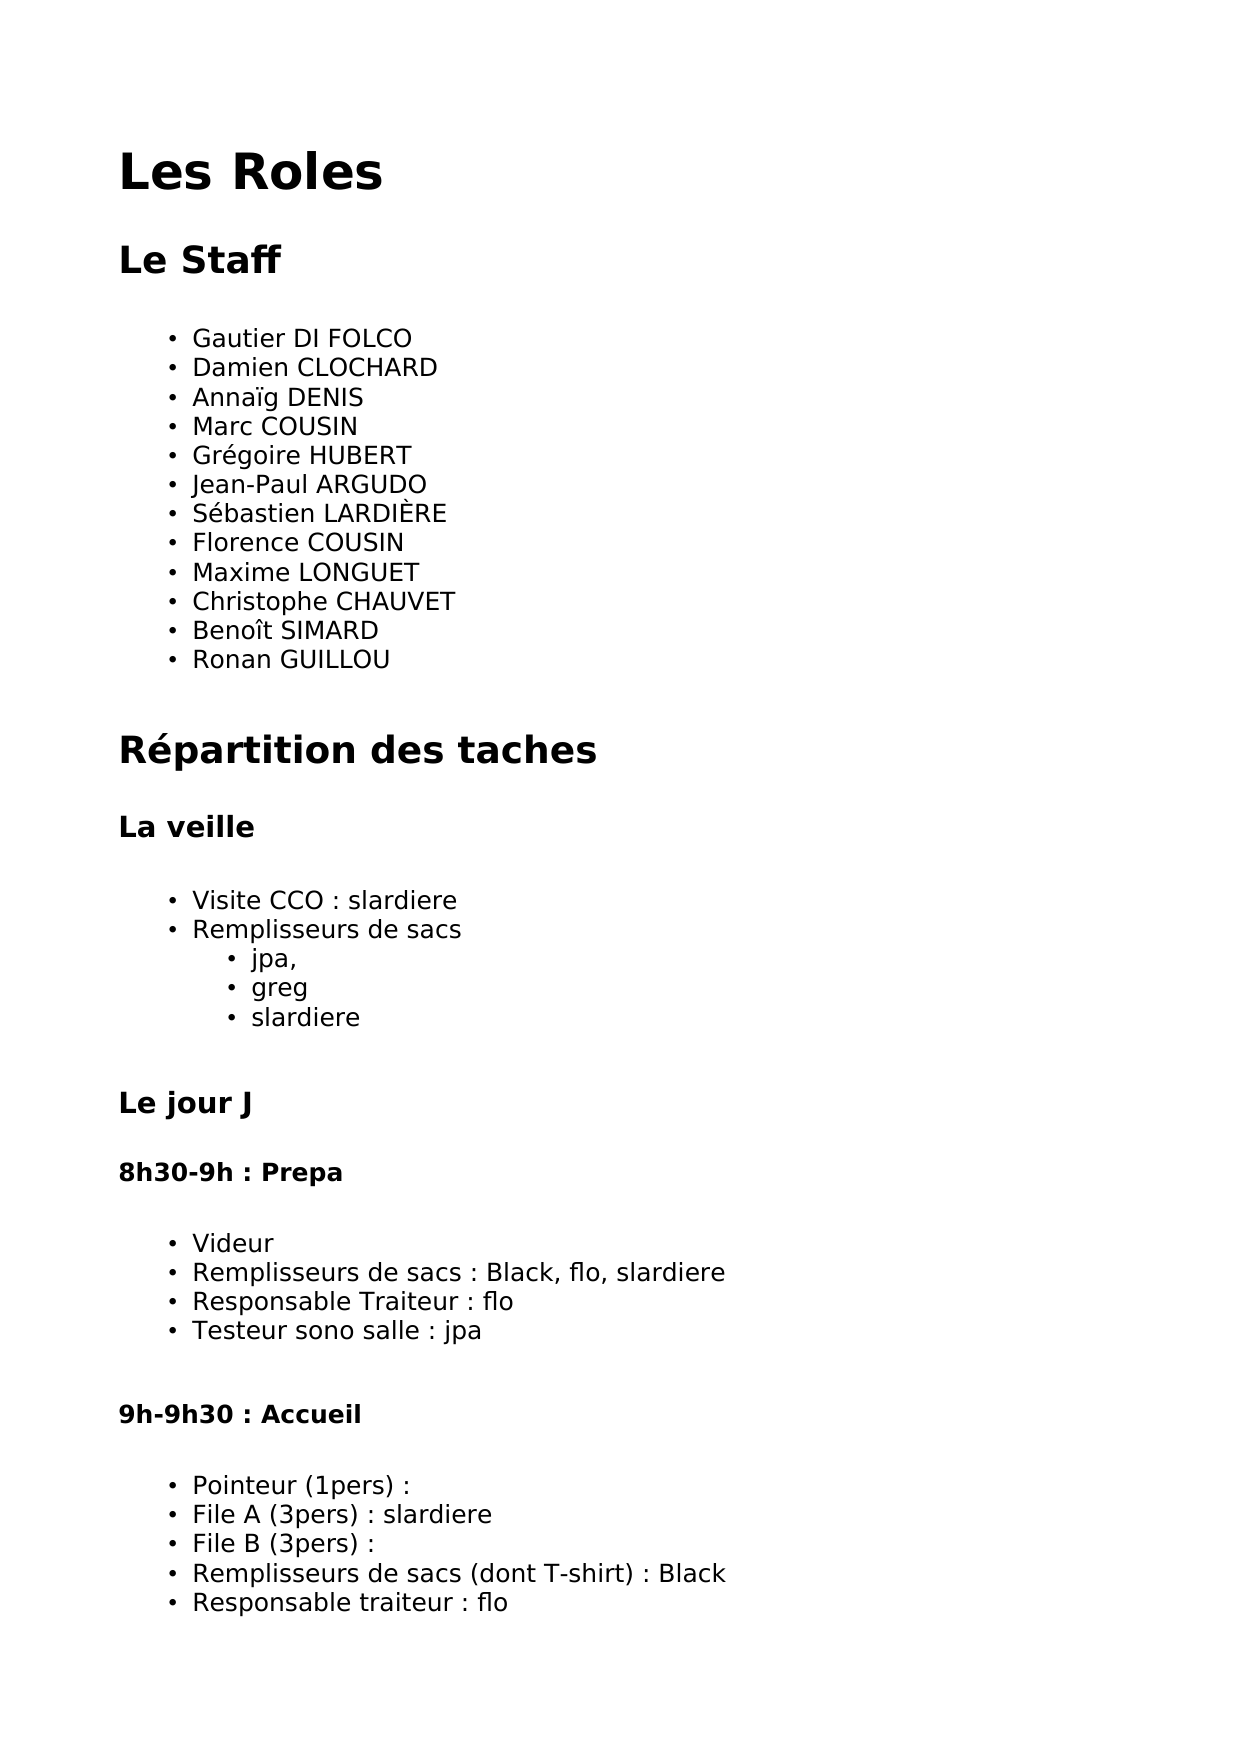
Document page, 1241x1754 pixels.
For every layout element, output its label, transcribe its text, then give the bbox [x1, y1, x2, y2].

list Remplisseurs de sacs : Black, flo, slardiere [177, 1258, 1122, 1287]
list Benoît SIMARD [177, 616, 1122, 645]
list Visite CCO : slardiere [177, 886, 1122, 915]
list Videur [177, 1229, 1122, 1258]
subtitle Répartition des taches [118, 729, 1122, 773]
list Sébastien LARDIÈRE [177, 499, 1122, 529]
list Pointeur (1pers) : [177, 1471, 1122, 1500]
list Grégoire HUBERT [177, 441, 1122, 470]
list Jean-Paul ARGUDO [177, 470, 1122, 499]
list Gautier DI FOLCO [177, 324, 1122, 354]
subtitle 8h30-9h : Prepa [118, 1158, 1122, 1187]
subtitle Le Staff [118, 239, 1122, 282]
list Remplisseurs de sacs (dont T-shirt) : Black [177, 1559, 1122, 1588]
list Christophe CHAUVET [177, 587, 1122, 616]
list Florence COUSIN [177, 529, 1122, 558]
list slardiere [236, 1003, 1122, 1032]
subtitle Les Roles [118, 143, 1122, 201]
list Responsable traiteur : flo [177, 1588, 1122, 1617]
list Testeur sono salle : jpa [177, 1316, 1122, 1346]
list jpa, [236, 944, 1122, 973]
list greg [236, 973, 1122, 1003]
list File B (3pers) : [177, 1529, 1122, 1559]
subtitle La veille [118, 810, 1122, 844]
list Ronan GUILLOU [177, 645, 1122, 674]
list Maxime LONGUET [177, 558, 1122, 587]
list Marc COUSIN [177, 412, 1122, 441]
list Annaïg DENIS [177, 383, 1122, 412]
list Damien CLOCHARD [177, 354, 1122, 383]
subtitle Le jour J [118, 1086, 1122, 1120]
list Responsable Traiteur : flo [177, 1287, 1122, 1316]
list Remplisseurs de sacs [177, 915, 1122, 944]
list File A (3pers) : slardiere [177, 1500, 1122, 1529]
subtitle 9h-9h30 : Accueil [118, 1400, 1122, 1429]
